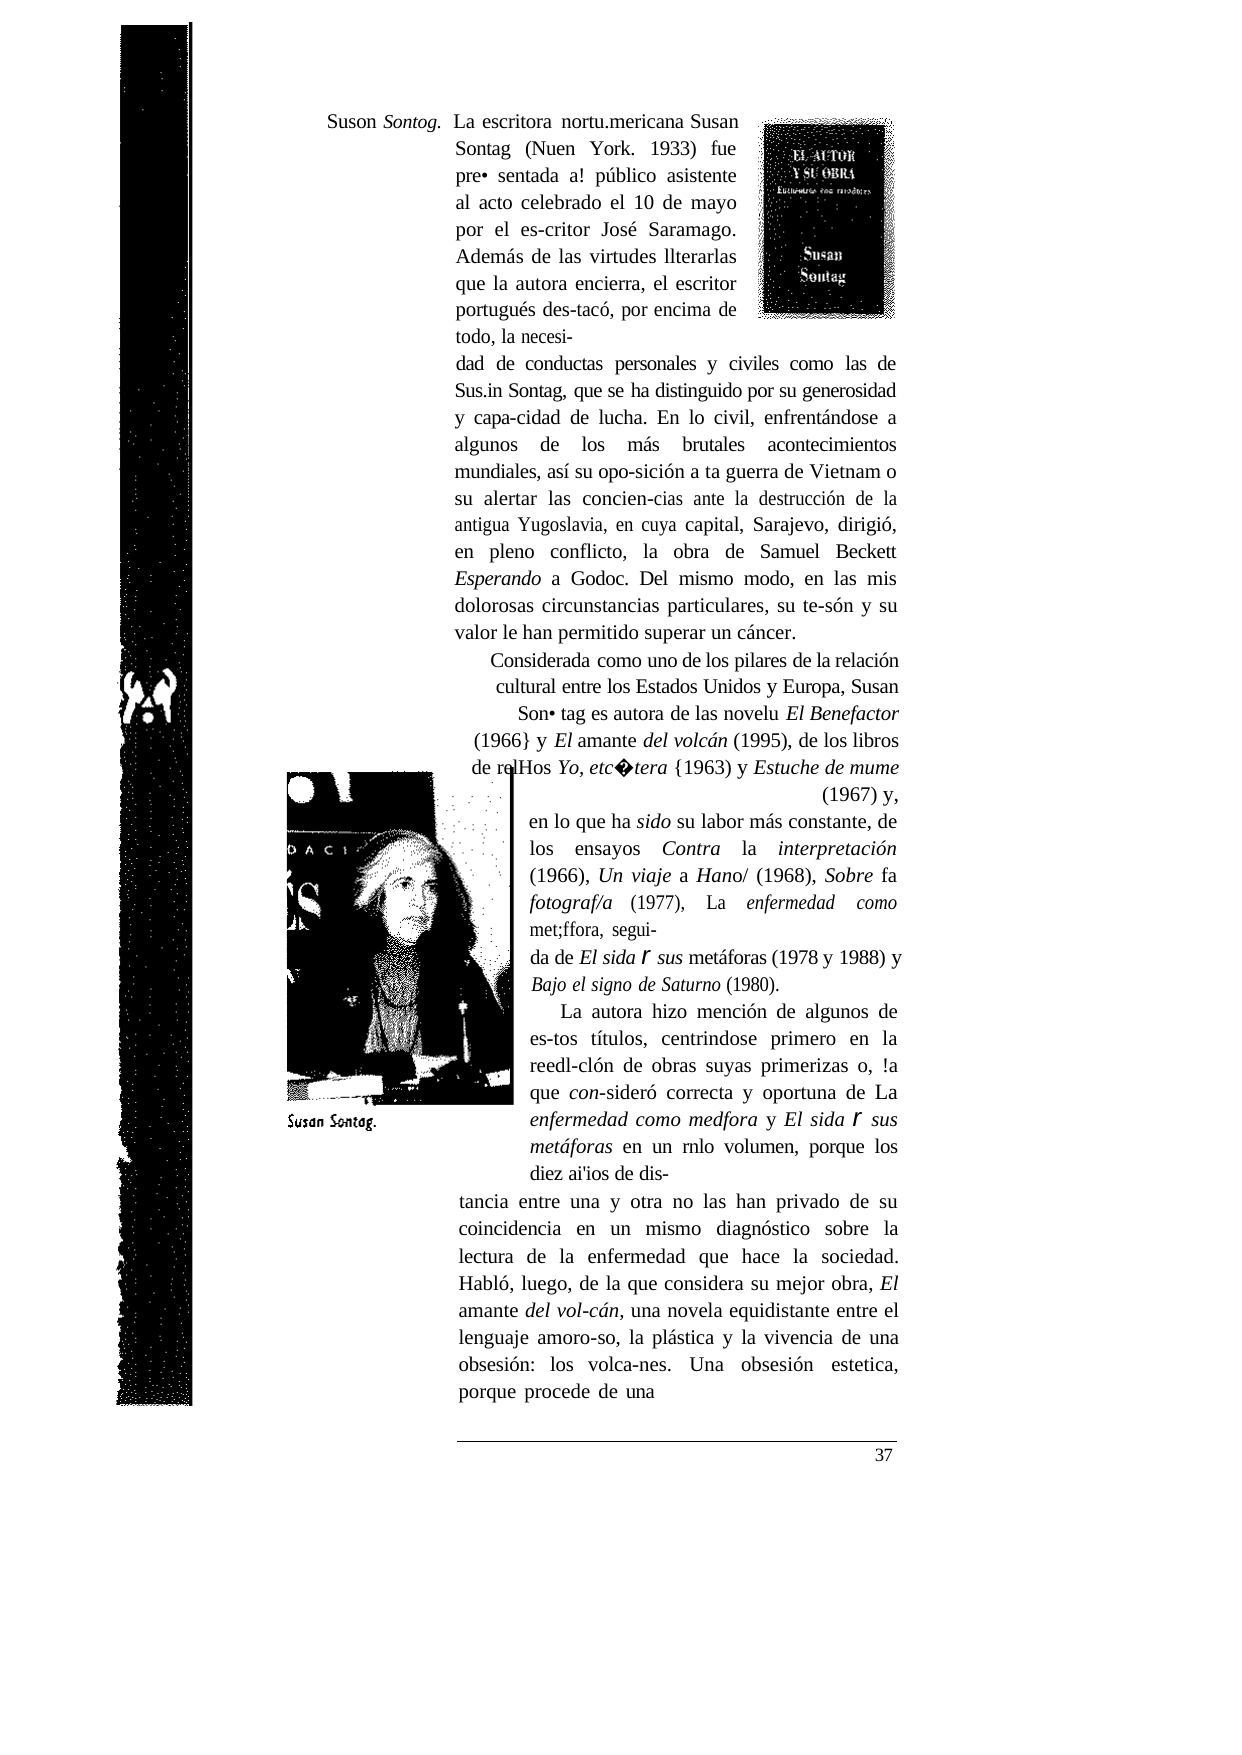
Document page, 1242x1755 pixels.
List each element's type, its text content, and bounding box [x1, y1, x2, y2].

text da de El sida r sus metáforas (1978 y 1988) y [530, 943, 1153, 969]
text tancia entre una y otra no las han privado de su coincidencia en un mismo diagnóstico sobre la lectura de la enfermedad que hace la sociedad. Habló, luego, de la que considera su mejor obra, El amante del vol-cán, una novela equidistante entre el lenguaje amoro-so, la plástica y la vivencia de una obsesión: los volca-nes. Una obsesión estetica, porque procede de una [458, 1189, 899, 1403]
text La autora hizo mención de algunos de es-tos títulos, centrindose primero en la reedl-clón de obras suyas primerizas o, !a que con-sideró correcta y oportuna de La enfermedad como medfora y El sida r sus metáforas en un rnlo volumen, porque los diez ai'ios de dis- [529, 996, 898, 1186]
text en lo que ha sido su labor más constante, de los ensayos Contra la interpretación (1966), Un viaje a Hano/ (1968), Sobre fa fotograf/a (1977), La enfermedad como met;ffora, segui- [529, 809, 897, 941]
text Considerada como uno de los pilares de la relación cultural entre los Estados Unidos y Europa, Susan Son• tag es autora de las novelu El Benefactor (1966} y El amante del volcán (1995), de los libros de relHos Yo, etc�tera {1963) y Estuche de mume (1967) y, [457, 647, 899, 806]
text Suson Sontog. La escritora nortu.mericana Susan [327, 109, 1153, 133]
text 37 [103, 1444, 893, 1466]
text Sontag (Nuen York. 1933) fue pre• sentada a! público asistente al acto celebrado el 10 de mayo por el es-critor José Saramago. Además de las virtudes llterarlas que la autora encierra, el escritor portugués des-tacó, por encima de todo, la necesi- [455, 136, 737, 348]
text Bajo el signo de Saturno (1980). [531, 971, 1153, 996]
text dad de conductas personales y civiles como las de Sus.in Sontag, que se ha distinguido por su generosidad y capa-cidad de lucha. En lo civil, enfrentándose a algunos de los más brutales acontecimientos mundiales, así su opo-sición a ta guerra de Vietnam o su alertar las concien-cias ante la destrucción de la antigua Yugoslavia, en cuya capital, Sarajevo, dirigió, en pleno conflicto, la obra de Samuel Beckett Esperando a Godoc. Del mismo modo, en las mis dolorosas circunstancias particulares, su te-són y su valor le han permitido superar un cáncer. [454, 351, 897, 644]
